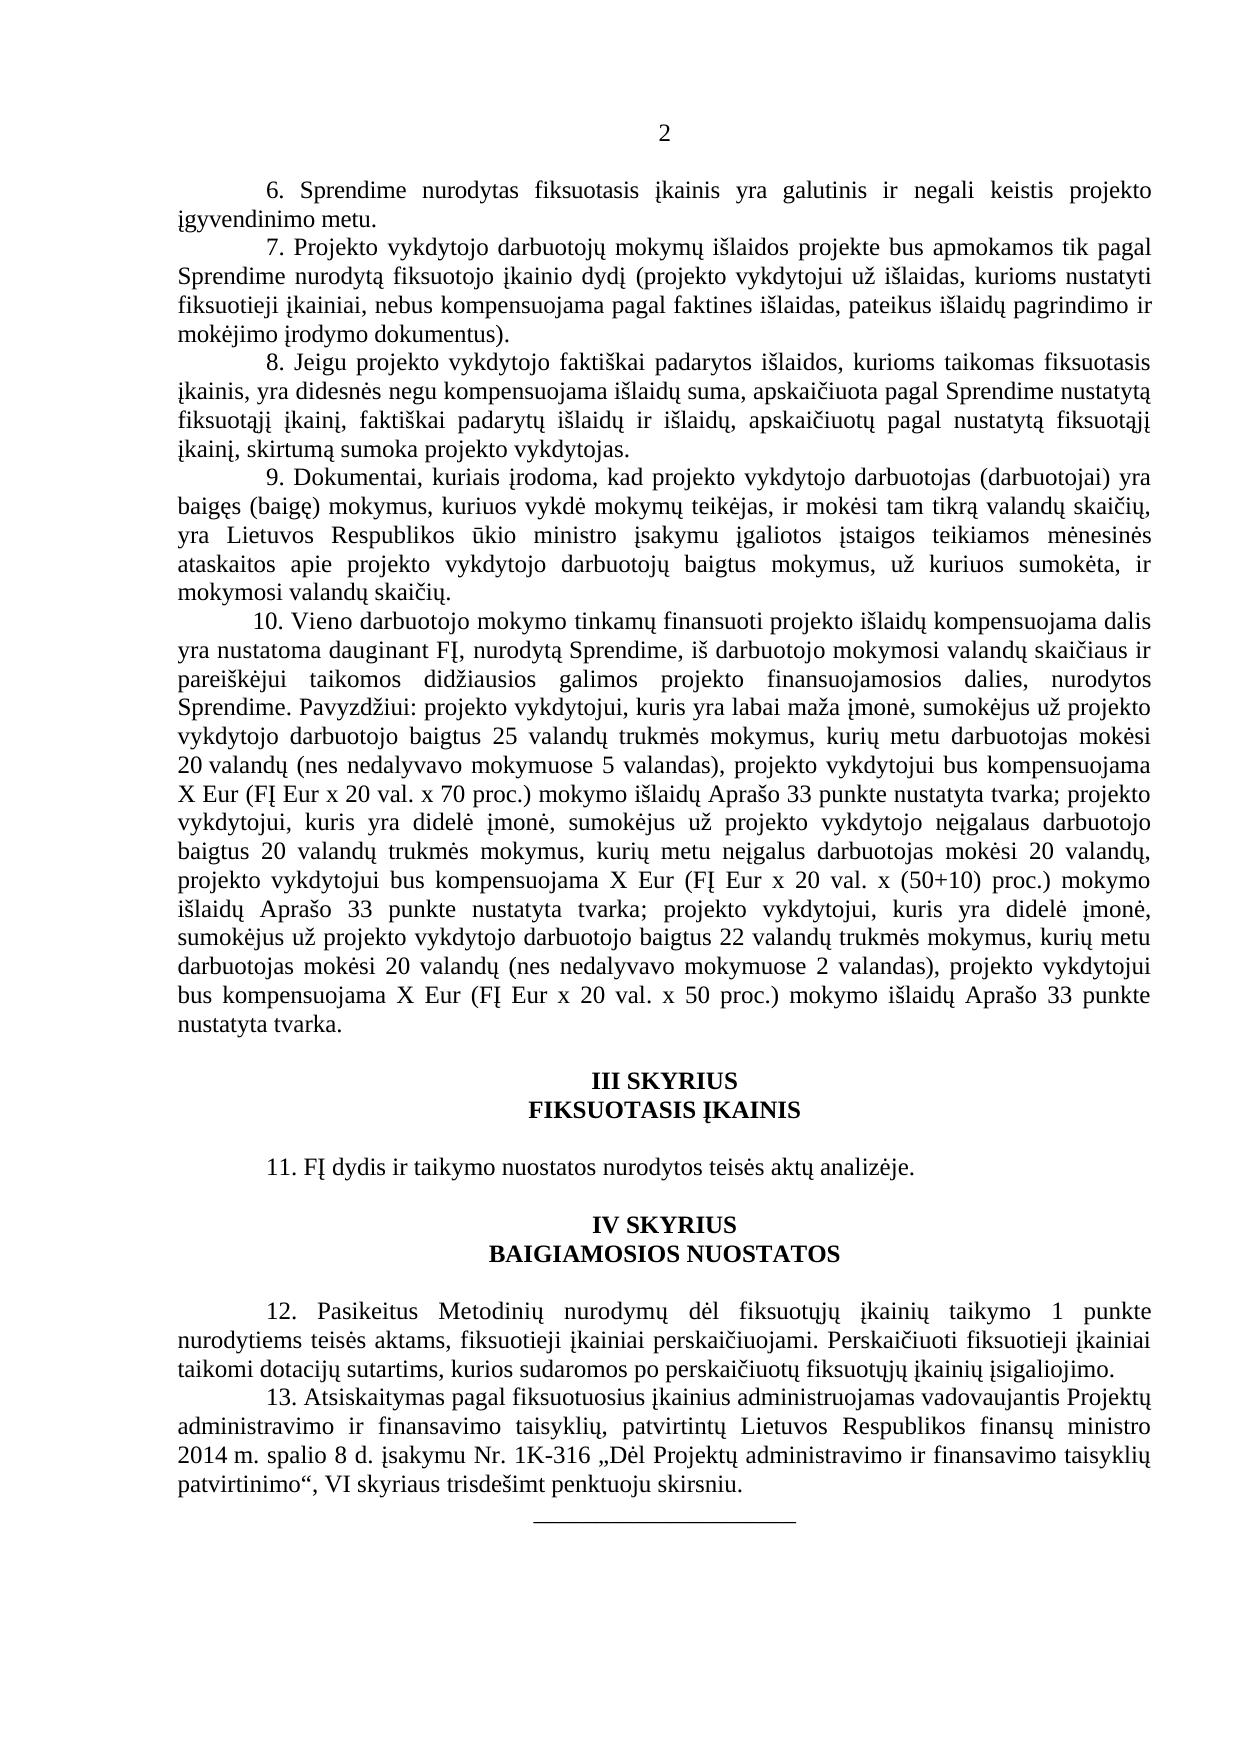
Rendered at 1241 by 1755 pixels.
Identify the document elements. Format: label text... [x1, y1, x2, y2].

text 11. FĮ dydis ir taikymo nuostatos nurodytos teisės aktų analizėje. [177, 1152, 1152, 1181]
text 8. Jeigu projekto vykdytojo faktiškai padarytos išlaidos, kurioms taikomas fiksuotasis įkainis, yra didesnės negu kompensuojama išlaidų suma, apskaičiuota pagal Sprendime nustatytą fiksuotąjį įkainį, faktiškai padarytų išlaidų ir išlaidų, apskaičiuotų pagal nustatytą fiksuotąjį įkainį, skirtumą sumoka projekto vykdytojas. [177, 347, 1152, 462]
text 13. Atsiskaitymas pagal fiksuotuosius įkainius administruojamas vadovaujantis Projektų administravimo ir finansavimo taisyklių, patvirtintų Lietuvos Respublikos finansų ministro 2014 m. spalio 8 d. įsakymu Nr. 1K-316 „Dėl Projektų administravimo ir finansavimo taisyklių patvirtinimo“, VI skyriaus trisdešimt penktuoju skirsniu. [177, 1382, 1152, 1497]
text BAIGIAMOSIOS NUOSTATOS [177, 1239, 1152, 1267]
text IV SKYRIUS [177, 1210, 1152, 1239]
text 10. Vieno darbuotojo mokymo tinkamų finansuoti projekto išlaidų kompensuojama dalis yra nustatoma dauginant FĮ, nurodytą Sprendime, iš darbuotojo mokymosi valandų skaičiaus ir pareiškėjui taikomos didžiausios galimos projekto finansuojamosios dalies, nurodytos Sprendime. Pavyzdžiui: projekto vykdytojui, kuris yra labai maža įmonė, sumokėjus už projekto vykdytojo darbuotojo baigtus 25 valandų trukmės mokymus, kurių metu darbuotojas mokėsi 20 valandų (nes nedalyvavo mokymuose 5 valandas), projekto vykdytojui bus kompensuojama X Eur (FĮ Eur x 20 val. x 70 proc.) mokymo išlaidų Aprašo 33 punkte nustatyta tvarka; projekto vykdytojui, kuris yra didelė įmonė, sumokėjus už projekto vykdytojo neįgalaus darbuotojo baigtus 20 valandų trukmės mokymus, kurių metu neįgalus darbuotojas mokėsi 20 valandų, projekto vykdytojui bus kompensuojama X Eur (FĮ Eur x 20 val. x (50+10) proc.) mokymo išlaidų Aprašo 33 punkte nustatyta tvarka; projekto vykdytojui, kuris yra didelė įmonė, sumokėjus už projekto vykdytojo darbuotojo baigtus 22 valandų trukmės mokymus, kurių metu darbuotojas mokėsi 20 valandų (nes nedalyvavo mokymuose 2 valandas), projekto vykdytojui bus kompensuojama X Eur (FĮ Eur x 20 val. x 50 proc.) mokymo išlaidų Aprašo 33 punkte nustatyta tvarka. [177, 606, 1152, 1037]
text 7. Projekto vykdytojo darbuotojų mokymų išlaidos projekte bus apmokamos tik pagal Sprendime nurodytą fiksuotojo įkainio dydį (projekto vykdytojui už išlaidas, kurioms nustatyti fiksuotieji įkainiai, nebus kompensuojama pagal faktines išlaidas, pateikus išlaidų pagrindimo ir mokėjimo įrodymo dokumentus). [177, 232, 1152, 347]
text 12. Pasikeitus Metodinių nurodymų dėl fiksuotųjų įkainių taikymo 1 punkte nurodytiems teisės aktams, fiksuotieji įkainiai perskaičiuojami. Perskaičiuoti fiksuotieji įkainiai taikomi dotacijų sutartims, kurios sudaromos po perskaičiuotų fiksuotųjų įkainių įsigaliojimo. [177, 1296, 1152, 1382]
text FIKSUOTasis ĮKAINIS [177, 1095, 1152, 1124]
text 6. Sprendime nurodytas fiksuotasis įkainis yra galutinis ir negali keistis projekto įgyvendinimo metu. [177, 175, 1152, 232]
text 9. Dokumentai, kuriais įrodoma, kad projekto vykdytojo darbuotojas (darbuotojai) yra baigęs (baigę) mokymus, kuriuos vykdė mokymų teikėjas, ir mokėsi tam tikrą valandų skaičių, yra Lietuvos Respublikos ūkio ministro įsakymu įgaliotos įstaigos teikiamos mėnesinės ataskaitos apie projekto vykdytojo darbuotojų baigtus mokymus, už kuriuos sumokėta, ir mokymosi valandų skaičių. [177, 462, 1152, 606]
text _____________________ [177, 1497, 1152, 1526]
text III SKYRIUS [177, 1066, 1152, 1095]
